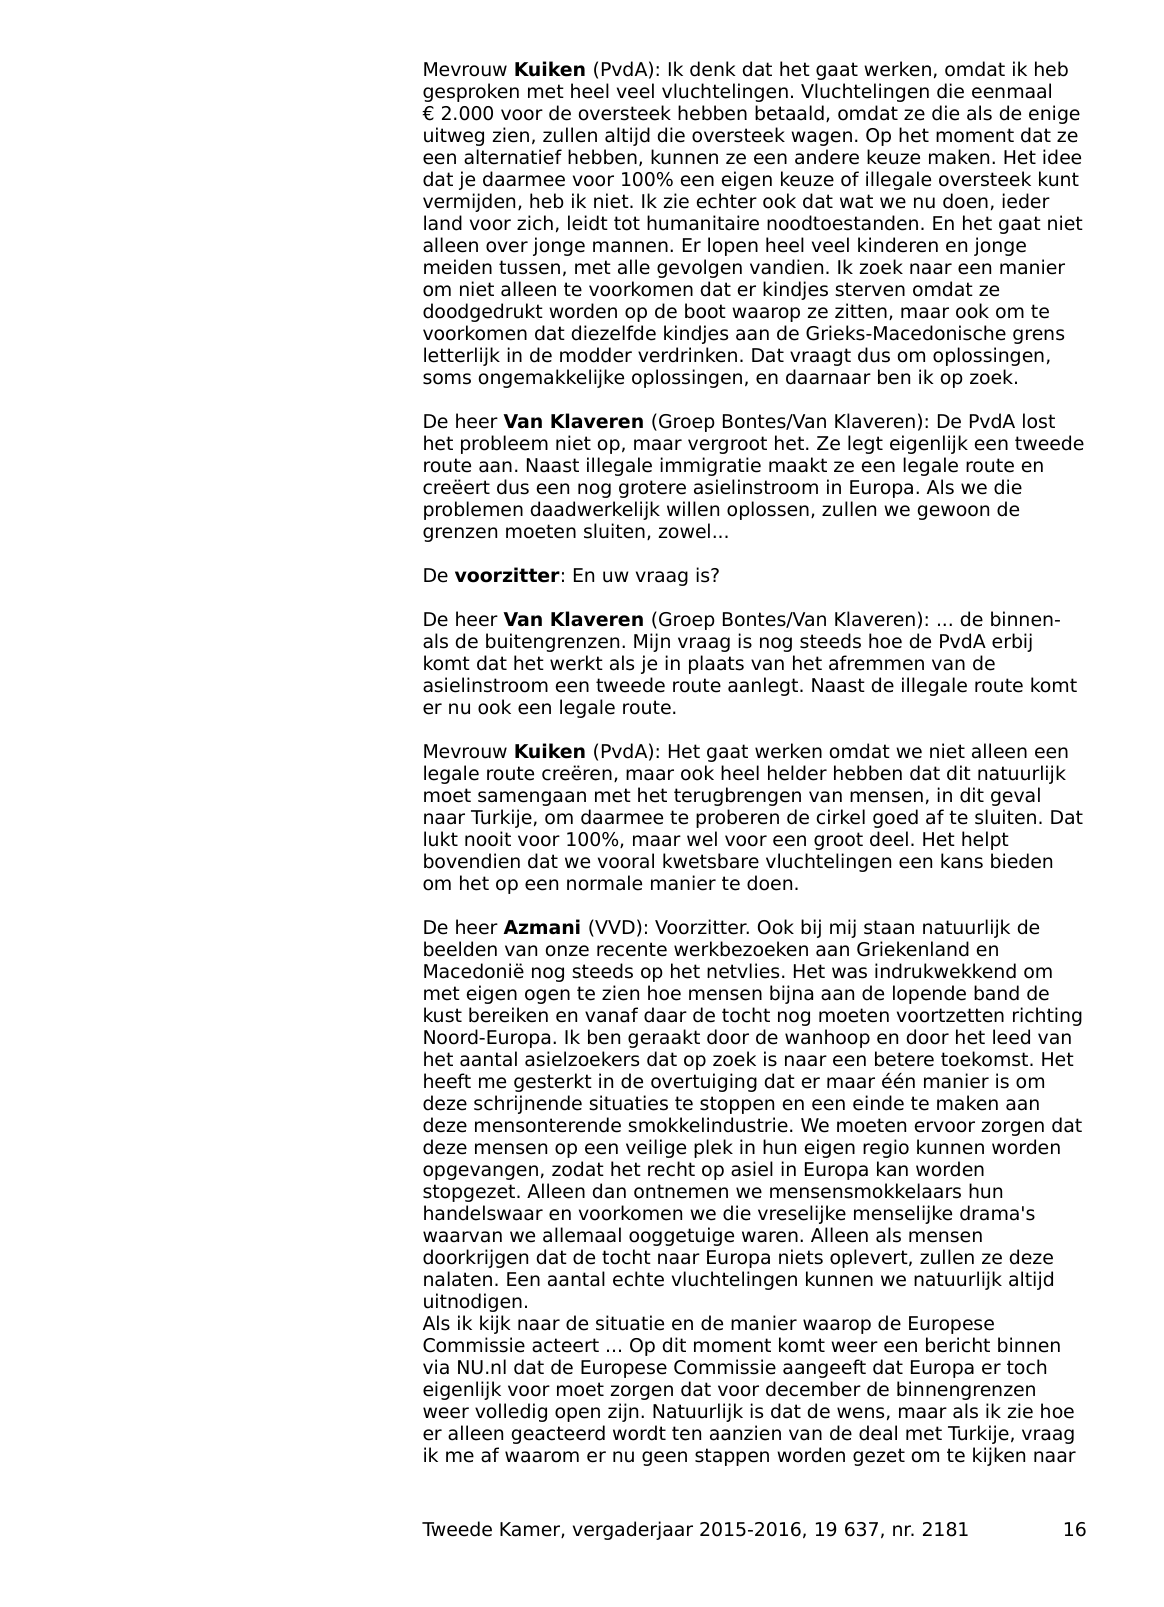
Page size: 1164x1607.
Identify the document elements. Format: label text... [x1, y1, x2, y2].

text De heer Azmani (VVD): Voorzitter. Ook bij mij staan natuurlijk de beelden van onze recente werkbezoeken aan Griekenland en Macedonië nog steeds op het netvlies. Het was indrukwekkend om met eigen ogen te zien hoe mensen bijna aan de lopende band de kust bereiken en vanaf daar de tocht nog moeten voortzetten richting Noord-Europa. Ik ben geraakt door de wanhoop en door het leed van het aantal asielzoekers dat op zoek is naar een betere toekomst. Het heeft me gesterkt in de overtuiging dat er maar één manier is om deze schrijnende situaties te stoppen en een einde te maken aan deze mensonterende smokkelindustrie. We moeten ervoor zorgen dat deze mensen op een veilige plek in hun eigen regio kunnen worden opgevangen, zodat het recht op asiel in Europa kan worden stopgezet. Alleen dan ontnemen we mensensmokkelaars hun handelswaar en voorkomen we die vreselijke menselijke drama's waarvan we allemaal ooggetuige waren. Alleen als mensen doorkrijgen dat de tocht naar Europa niets oplevert, zullen ze deze nalaten. Een aantal echte vluchtelingen kunnen we natuurlijk altijd uitnodigen. [422, 917, 1087, 1313]
text De heer Van Klaveren (Groep Bontes/Van Klaveren): ... de binnen- als de buitengrenzen. Mijn vraag is nog steeds hoe de PvdA erbij komt dat het werkt als je in plaats van het afremmen van de asielinstroom een tweede route aanlegt. Naast de illegale route komt er nu ook een legale route. [422, 609, 1087, 719]
text De voorzitter: En uw vraag is? [422, 565, 1087, 587]
text Mevrouw Kuiken (PvdA): Het gaat werken omdat we niet alleen een legale route creëren, maar ook heel helder hebben dat dit natuurlijk moet samengaan met het terugbrengen van mensen, in dit geval naar Turkije, om daarmee te proberen de cirkel goed af te sluiten. Dat lukt nooit voor 100%, maar wel voor een groot deel. Het helpt bovendien dat we vooral kwetsbare vluchtelingen een kans bieden om het op een normale manier te doen. [422, 741, 1087, 895]
text Mevrouw Kuiken (PvdA): Ik denk dat het gaat werken, omdat ik heb gesproken met heel veel vluchtelingen. Vluchtelingen die eenmaal € 2.000 voor de oversteek hebben betaald, omdat ze die als de enige uitweg zien, zullen altijd die oversteek wagen. Op het moment dat ze een alternatief hebben, kunnen ze een andere keuze maken. Het idee dat je daarmee voor 100% een eigen keuze of illegale oversteek kunt vermijden, heb ik niet. Ik zie echter ook dat wat we nu doen, ieder land voor zich, leidt tot humanitaire noodtoestanden. En het gaat niet alleen over jonge mannen. Er lopen heel veel kinderen en jonge meiden tussen, met alle gevolgen vandien. Ik zoek naar een manier om niet alleen te voorkomen dat er kindjes sterven omdat ze doodgedrukt worden op de boot waarop ze zitten, maar ook om te voorkomen dat diezelfde kindjes aan de Grieks-Macedonische grens letterlijk in de modder verdrinken. Dat vraagt dus om oplossingen, soms ongemakkelijke oplossingen, en daarnaar ben ik op zoek. [422, 59, 1087, 389]
text Als ik kijk naar de situatie en de manier waarop de Europese Commissie acteert ... Op dit moment komt weer een bericht binnen via NU.nl dat de Europese Commissie aangeeft dat Europa er toch eigenlijk voor moet zorgen dat voor december de binnengrenzen weer volledig open zijn. Natuurlijk is dat de wens, maar als ik zie hoe er alleen geacteerd wordt ten aanzien van de deal met Turkije, vraag ik me af waarom er nu geen stappen worden gezet om te kijken naar [422, 1313, 1087, 1467]
text De heer Van Klaveren (Groep Bontes/Van Klaveren): De PvdA lost het probleem niet op, maar vergroot het. Ze legt eigenlijk een tweede route aan. Naast illegale immigratie maakt ze een legale route en creëert dus een nog grotere asielinstroom in Europa. Als we die problemen daadwerkelijk willen oplossen, zullen we gewoon de grenzen moeten sluiten, zowel... [422, 411, 1087, 543]
